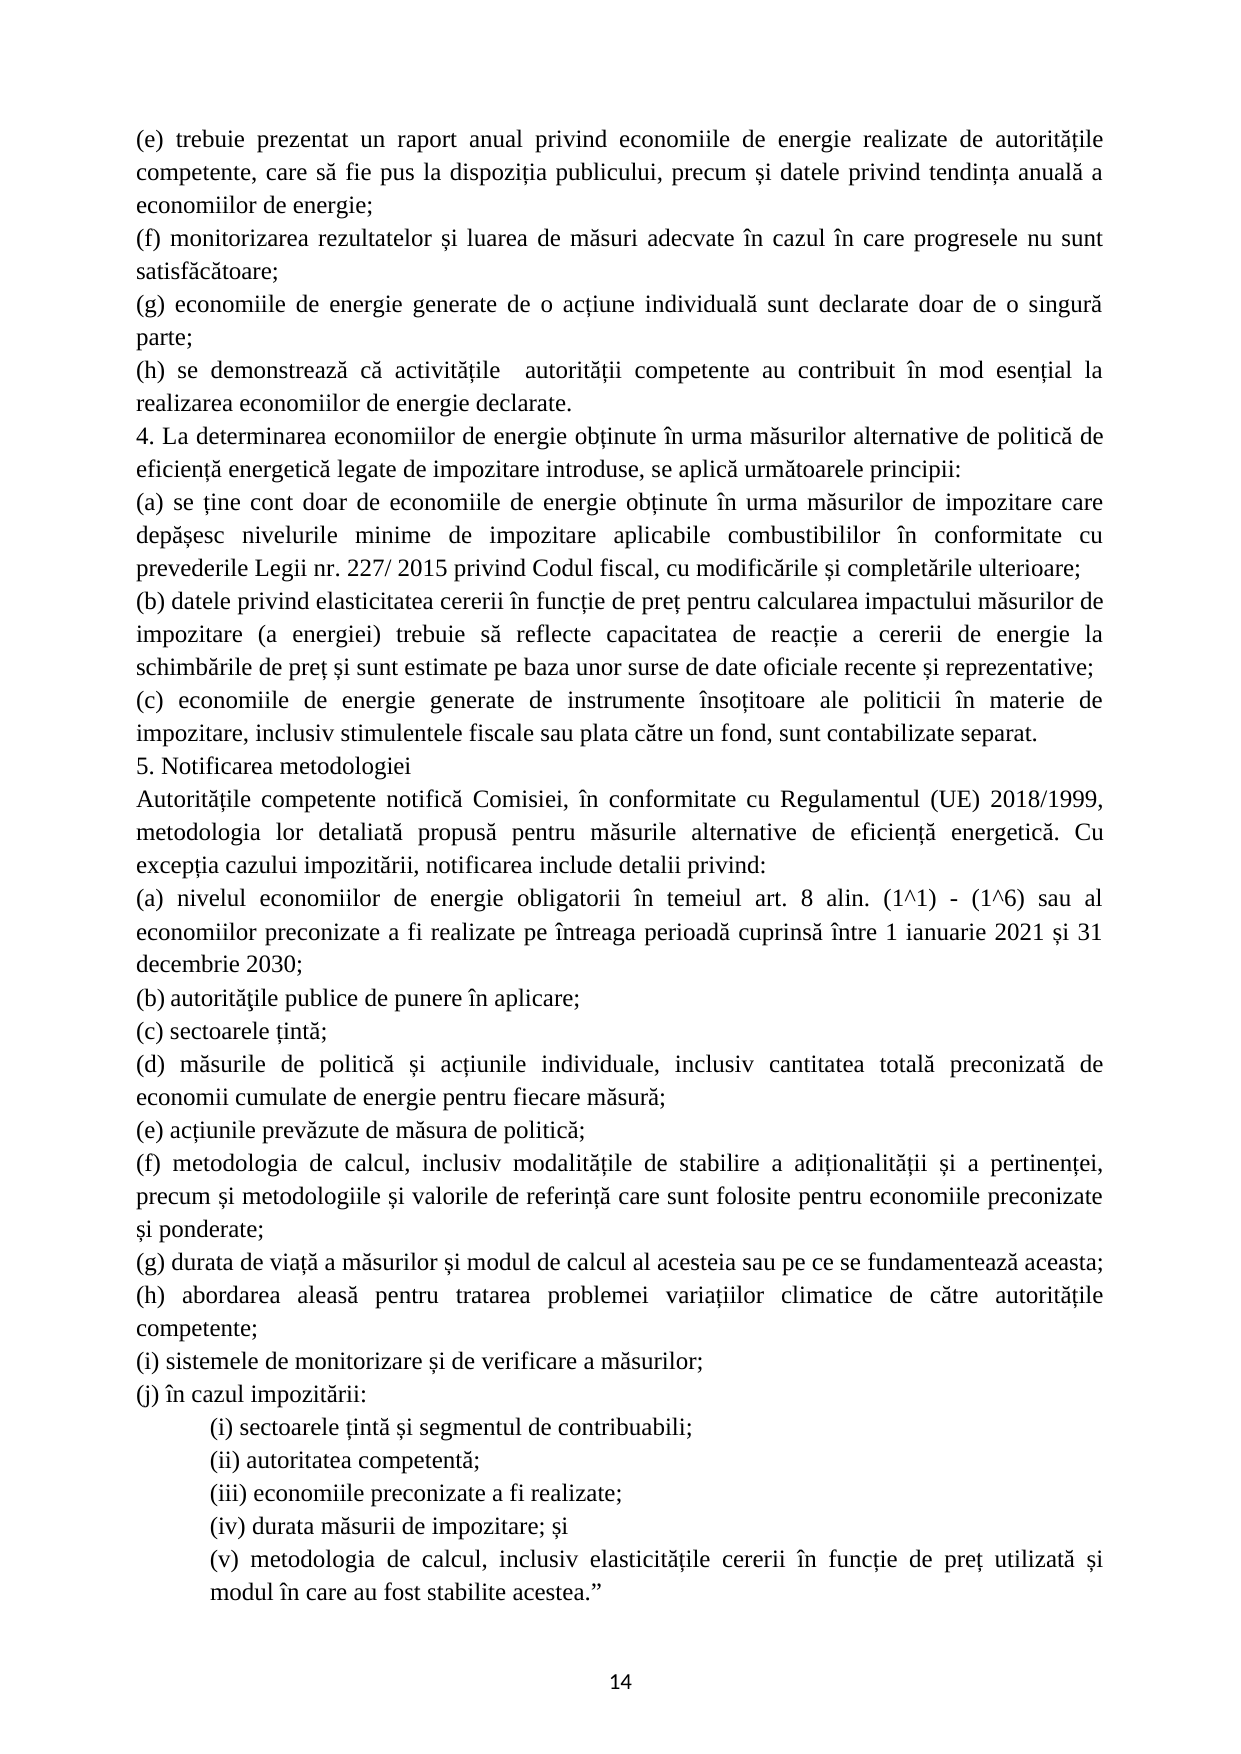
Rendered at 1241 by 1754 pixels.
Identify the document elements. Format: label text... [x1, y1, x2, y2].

text (e) acțiunile prevăzute de măsura de politică; [136, 1115, 1104, 1144]
text Autoritățile competente notifică Comisiei, în conformitate cu Regulamentul (UE) 2018/1999, metodologia lor detaliată propusă pentru măsurile alternative de eficiență energetică. Cu excepția cazului impozitării, notificarea include detalii privind: [136, 784, 1104, 879]
text (d) măsurile de politică și acțiunile individuale, inclusiv cantitatea totală preconizată de economii cumulate de energie pentru fiecare măsură; [136, 1049, 1104, 1111]
text (i) sectoarele țintă și segmentul de contribuabili; [136, 1412, 1104, 1441]
text (h) abordarea aleasă pentru tratarea problemei variațiilor climatice de către autoritățile competente; [136, 1280, 1104, 1342]
text (b) autorităţile publice de punere în aplicare; [136, 983, 1104, 1012]
text (i) sistemele de monitorizare și de verificare a măsurilor; [136, 1346, 1104, 1375]
text 5. Notificarea metodologiei [136, 751, 1104, 780]
text (f) metodologia de calcul, inclusiv modalitățile de stabilire a adiționalității și a pertinenței, precum și metodologiile și valorile de referință care sunt folosite pentru economiile preconizate și ponderate; [136, 1148, 1104, 1243]
text 4. La determinarea economiilor de energie obținute în urma măsurilor alternative de politică de eficiență energetică legate de impozitare introduse, se aplică următoarele principii: [136, 421, 1104, 483]
text (e) trebuie prezentat un raport anual privind economiile de energie realizate de autoritățile competente, care să fie pus la dispoziția publicului, precum și datele privind tendința anuală a economiilor de energie; [136, 124, 1104, 219]
text (v) metodologia de calcul, inclusiv elasticitățile cererii în funcție de preț utilizată și modul în care au fost stabilite acestea.” [209, 1544, 1104, 1606]
text (b) datele privind elasticitatea cererii în funcție de preț pentru calcularea impactului măsurilor de impozitare (a energiei) trebuie să reflecte capacitatea de reacție a cererii de energie la schimbările de preț și sunt estimate pe baza unor surse de date oficiale recente și reprezentative; [136, 586, 1104, 681]
text (j) în cazul impozitării: [136, 1379, 1104, 1408]
text (c) economiile de energie generate de instrumente însoțitoare ale politicii în materie de impozitare, inclusiv stimulentele fiscale sau plata către un fond, sunt contabilizate separat. [136, 685, 1104, 747]
text (c) sectoarele țintă; [136, 1016, 1104, 1045]
text (g) economiile de energie generate de o acțiune individuală sunt declarate doar de o singură parte; [136, 289, 1104, 351]
text (iii) economiile preconizate a fi realizate; [136, 1478, 1104, 1507]
text (h) se demonstrează că activitățile autorității competente au contribuit în mod esențial la realizarea economiilor de energie declarate. [136, 355, 1104, 417]
text (g) durata de viață a măsurilor și modul de calcul al acesteia sau pe ce se fundamentează aceasta; [136, 1247, 1104, 1276]
text (ii) autoritatea competentă; [136, 1445, 1104, 1474]
text (iv) durata măsurii de impozitare; și [136, 1511, 1104, 1540]
text (a) se ține cont doar de economiile de energie obținute în urma măsurilor de impozitare care depășesc nivelurile minime de impozitare aplicabile combustibililor în conformitate cu prevederile Legii nr. 227/ 2015 privind Codul fiscal, cu modificările și completările ulterioare; [136, 487, 1104, 582]
text (f) monitorizarea rezultatelor și luarea de măsuri adecvate în cazul în care progresele nu sunt satisfăcătoare; [136, 223, 1104, 285]
text (a) nivelul economiilor de energie obligatorii în temeiul art. 8 alin. (1^1) - (1^6) sau al economiilor preconizate a fi realizate pe întreaga perioadă cuprinsă între 1 ianuarie 2021 și 31 decembrie 2030; [136, 883, 1104, 978]
